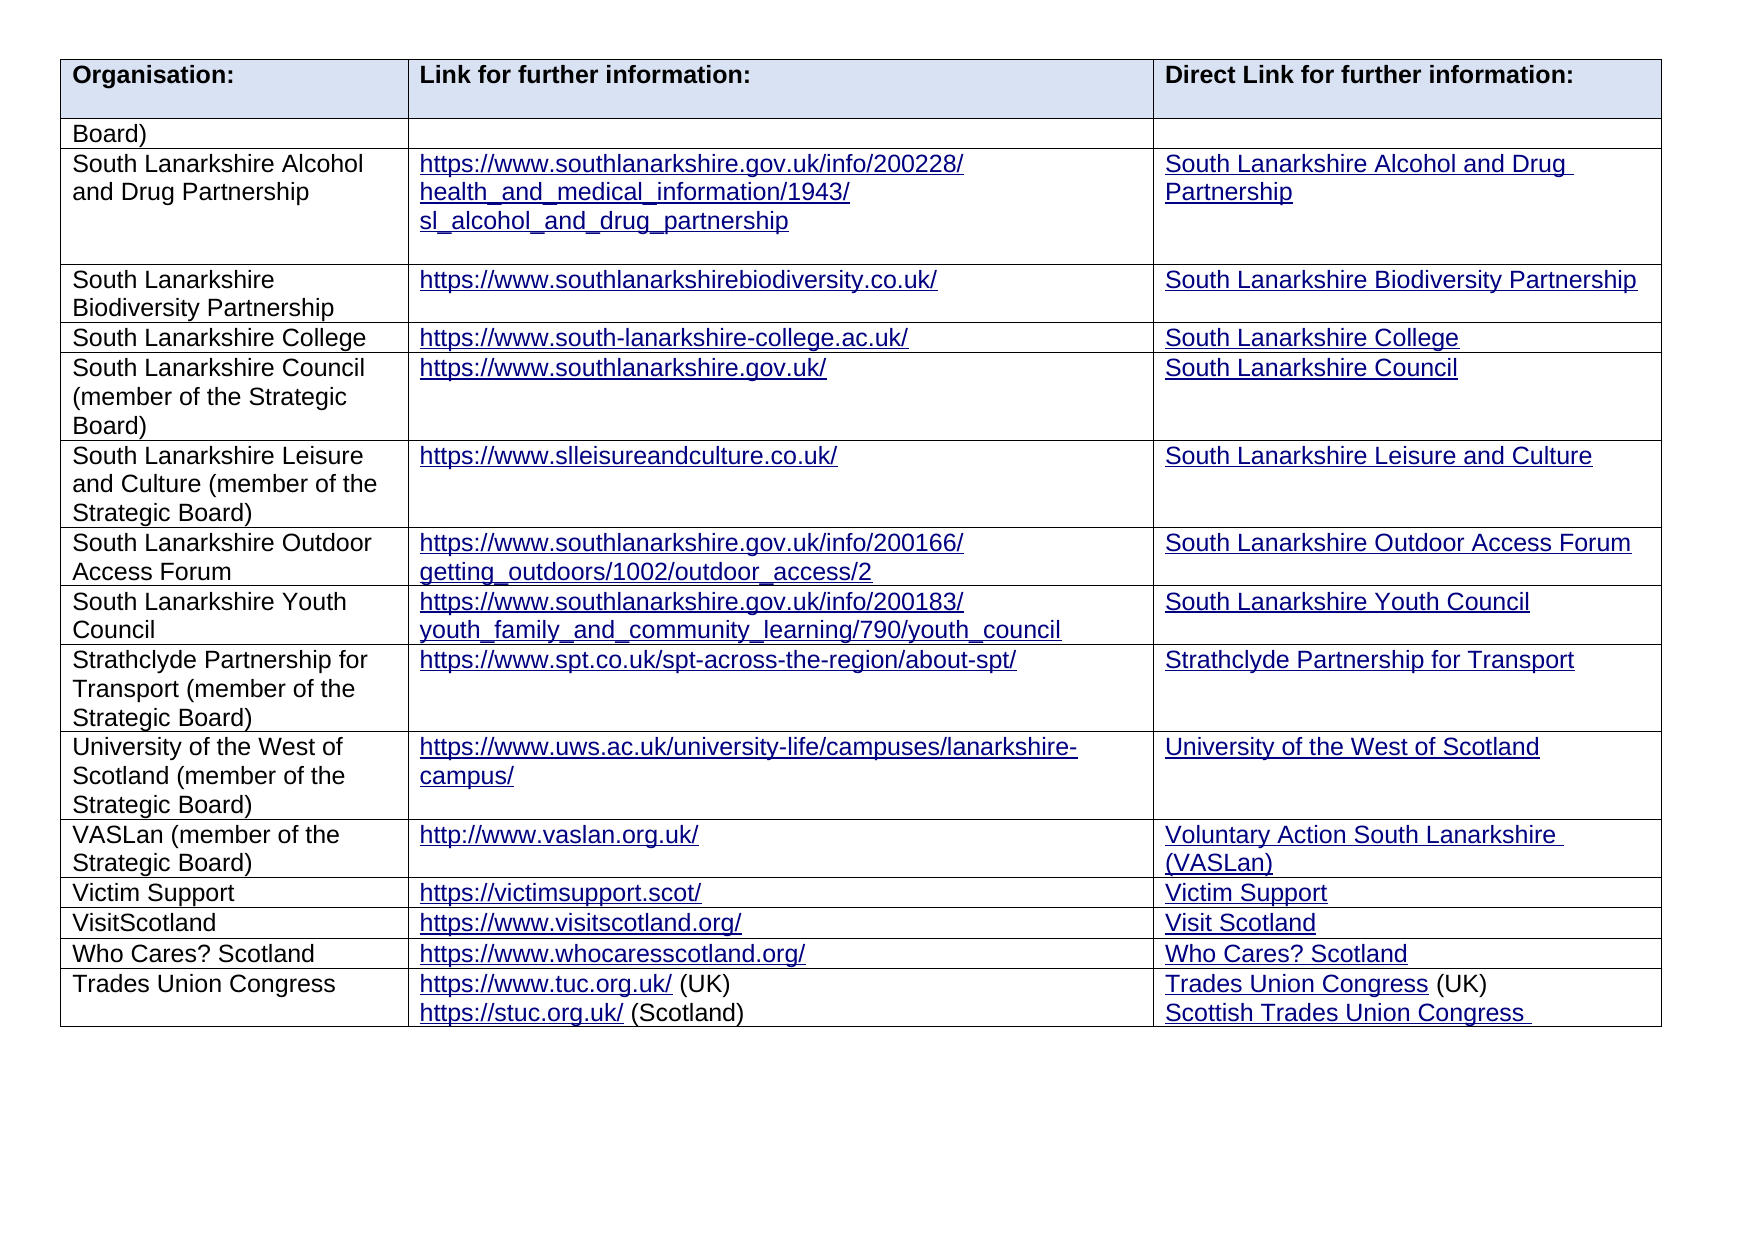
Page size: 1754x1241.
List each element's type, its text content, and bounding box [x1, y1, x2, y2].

table_cell South Lanarkshire Council (member of the Strategic Board) [61, 353, 408, 439]
table_cell https://www.whocaresscotland.org/ [409, 939, 1153, 968]
table_cell [1154, 119, 1661, 147]
table_cell Voluntary Action South Lanarkshire (VASLan) [1154, 820, 1661, 877]
table_cell University of the West of Scotland (member of the Strategic Board) [61, 732, 408, 818]
table_cell [409, 119, 1153, 147]
table_cell South Lanarkshire Council [1154, 353, 1661, 439]
table_cell https://www.southlanarkshire.gov.uk/info/200228/health_and_medical_information/1943/sl_alcohol_and_drug_partnership [409, 149, 1153, 263]
table_cell South Lanarkshire Biodiversity Partnership [61, 265, 408, 322]
table_cell University of the West of Scotland [1154, 732, 1661, 818]
table_cell South Lanarkshire College [1154, 323, 1661, 352]
table_cell Victim Support [1154, 878, 1661, 907]
table_cell Strathclyde Partnership for Transport (member of the Strategic Board) [61, 645, 408, 731]
table_cell https://www.uws.ac.uk/university-life/campuses/lanarkshire-campus/ [409, 732, 1153, 818]
table_cell https://www.southlanarkshirebiodiversity.co.uk/ [409, 265, 1153, 322]
table_cell Trades Union Congress (UK) Scottish Trades Union Congress [1154, 969, 1661, 1026]
table_cell Strathclyde Partnership for Transport [1154, 645, 1661, 731]
table_cell https://www.southlanarkshire.gov.uk/info/200166/getting_outdoors/1002/outdoor_access/2 [409, 528, 1153, 585]
table_cell South Lanarkshire Youth Council [1154, 586, 1661, 644]
table_header Direct Link for further information: [1154, 60, 1661, 118]
table_cell Trades Union Congress [61, 969, 408, 1026]
table_header Organisation: [61, 60, 408, 118]
table_cell https://www.spt.co.uk/spt-across-the-region/about-spt/ [409, 645, 1153, 731]
table_cell South Lanarkshire Leisure and Culture (member of the Strategic Board) [61, 441, 408, 527]
table_cell http://www.vaslan.org.uk/ [409, 820, 1153, 877]
table_cell https://victimsupport.scot/ [409, 878, 1153, 907]
table_cell Visit Scotland [1154, 908, 1661, 937]
table_cell Who Cares? Scotland [1154, 939, 1661, 968]
table_cell South Lanarkshire Outdoor Access Forum [1154, 528, 1661, 585]
table_cell South Lanarkshire College [61, 323, 408, 352]
table_cell https://www.visitscotland.org/ [409, 908, 1153, 937]
table_cell South Lanarkshire Alcohol and Drug Partnership [61, 149, 408, 263]
table_cell https://www.south-lanarkshire-college.ac.uk/ [409, 323, 1153, 352]
table_cell South Lanarkshire Outdoor Access Forum [61, 528, 408, 585]
table_cell South Lanarkshire Youth Council [61, 586, 408, 644]
table_header Link for further information: [409, 60, 1153, 118]
table_cell Who Cares? Scotland [61, 939, 408, 968]
table_cell VisitScotland [61, 908, 408, 937]
table_cell Board) [61, 119, 408, 147]
table_cell https://www.slleisureandculture.co.uk/ [409, 441, 1153, 527]
table_cell VASLan (member of the Strategic Board) [61, 820, 408, 877]
table_cell Victim Support [61, 878, 408, 907]
table_cell https://www.southlanarkshire.gov.uk/info/200183/youth_family_and_community_learning/790/youth_council [409, 586, 1153, 644]
table_cell South Lanarkshire Biodiversity Partnership [1154, 265, 1661, 322]
table_cell https://www.southlanarkshire.gov.uk/ [409, 353, 1153, 439]
table_cell South Lanarkshire Leisure and Culture [1154, 441, 1661, 527]
table_cell South Lanarkshire Alcohol and Drug Partnership [1154, 149, 1661, 263]
table_cell https://www.tuc.org.uk/ (UK) https://stuc.org.uk/ (Scotland) [409, 969, 1153, 1026]
